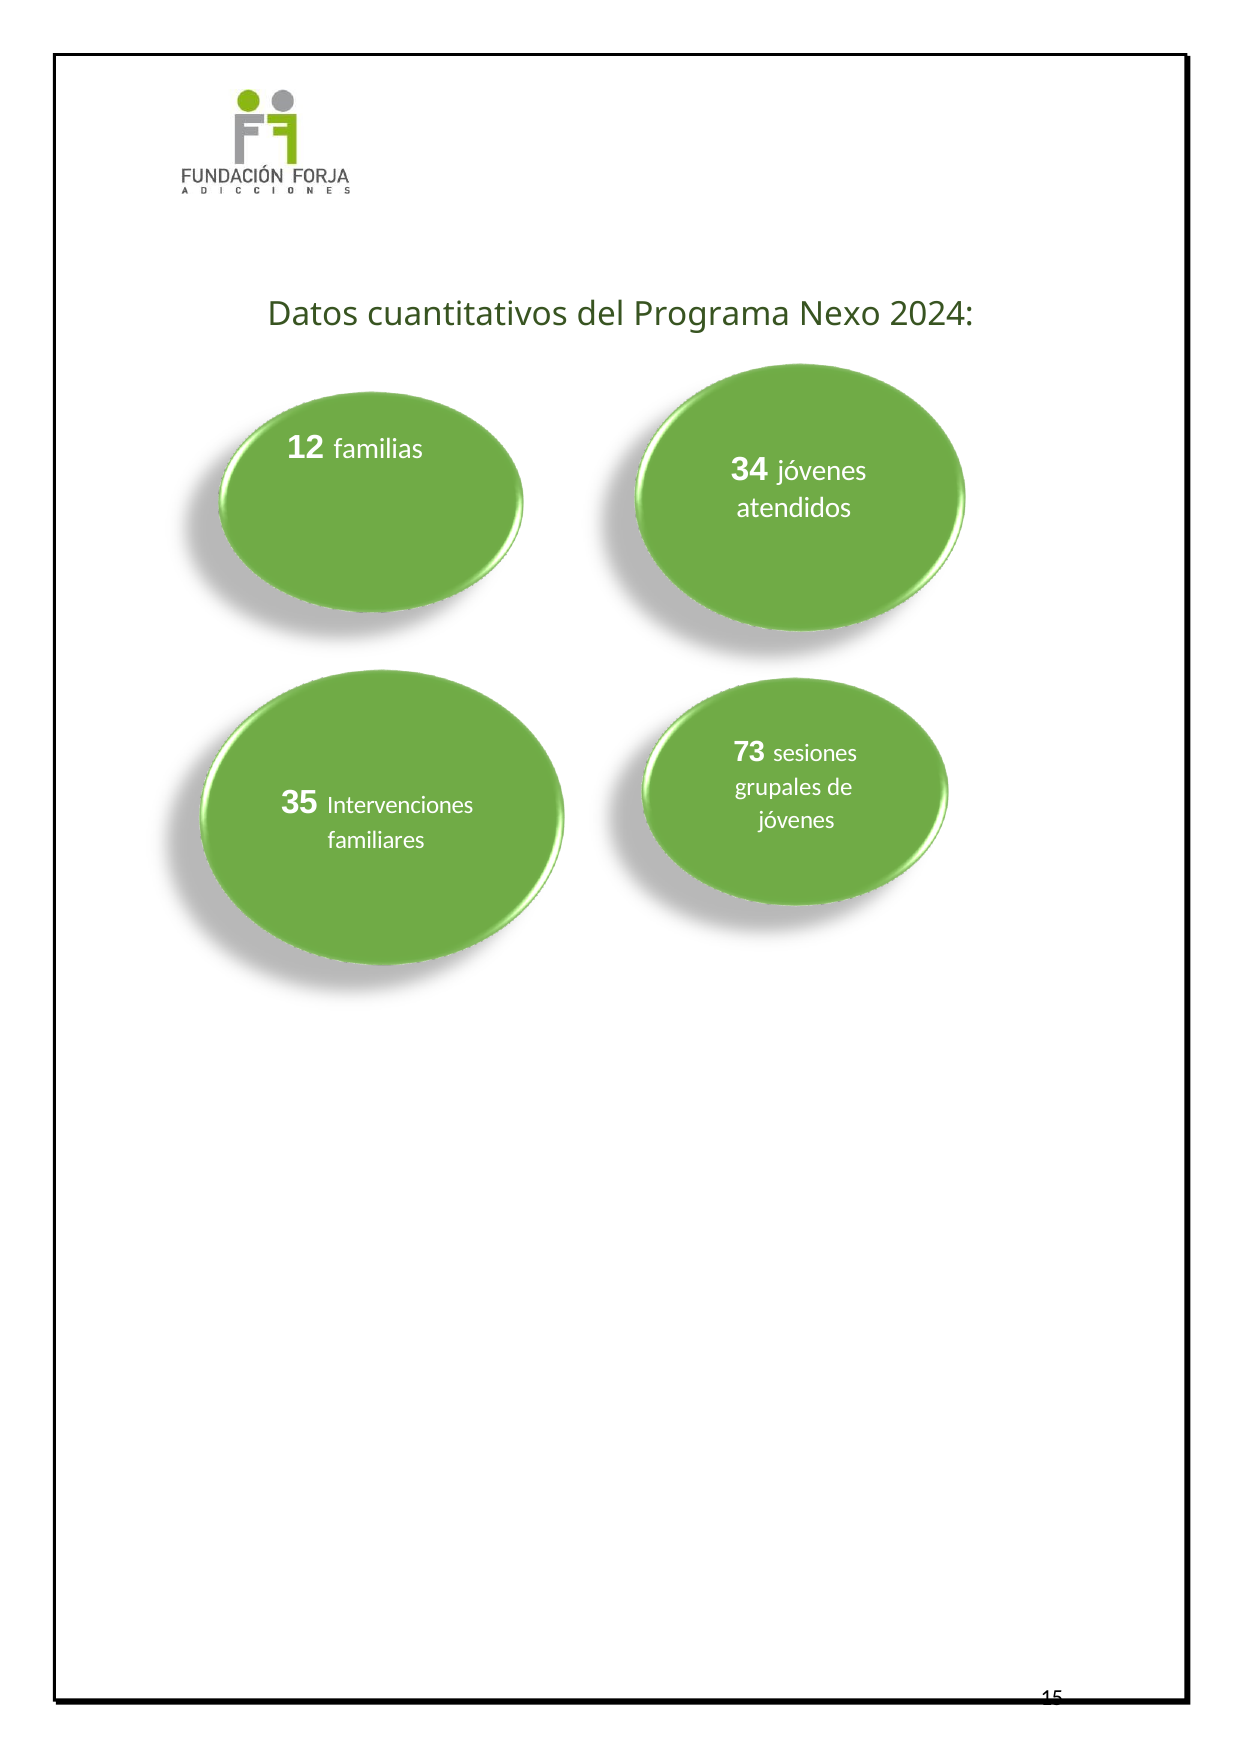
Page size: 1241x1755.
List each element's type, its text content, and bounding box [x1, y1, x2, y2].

subtitle Datos cuantitativos del Programa Nexo 2024: [133, 290, 1108, 335]
